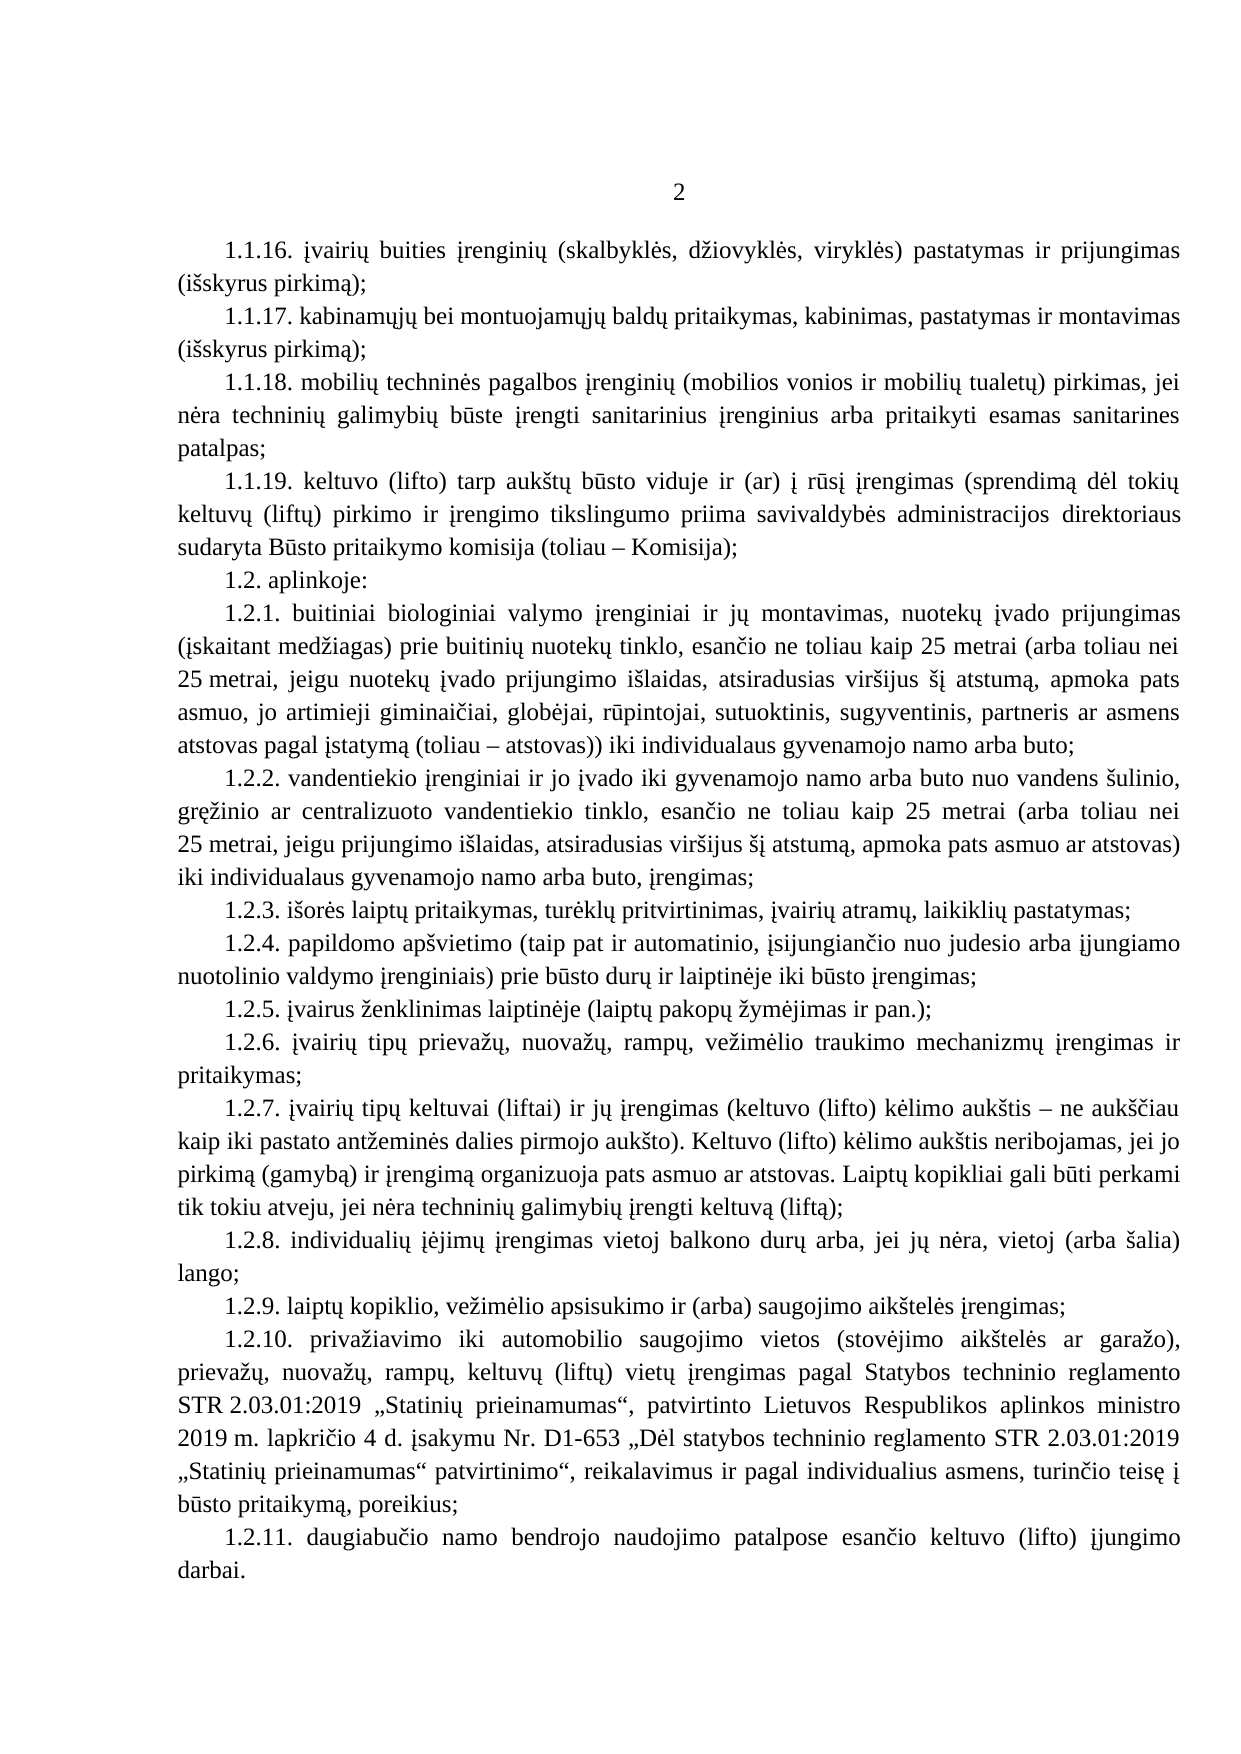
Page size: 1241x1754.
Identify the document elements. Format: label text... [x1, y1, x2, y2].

text 1.1.16. įvairių buities įrenginių (skalbyklės, džiovyklės, viryklės) pastatymas ir prijungimas (išskyrus pirkimą); [177, 235, 1181, 296]
text 1.2.7. įvairių tipų keltuvai (liftai) ir jų įrengimas (keltuvo (lifto) kėlimo aukštis – ne aukščiau kaip iki pastato antžeminės dalies pirmojo aukšto). Keltuvo (lifto) kėlimo aukštis neribojamas, jei jo pirkimą (gamybą) ir įrengimą organizuoja pats asmuo ar atstovas. Laiptų kopikliai gali būti perkami tik tokiu atveju, jei nėra techninių galimybių įrengti keltuvą (liftą); [177, 1093, 1181, 1221]
text 1.2.5. įvairus ženklinimas laiptinėje (laiptų pakopų žymėjimas ir pan.); [177, 994, 1181, 1023]
text 1.2.10. privažiavimo iki automobilio saugojimo vietos (stovėjimo aikštelės ar garažo), prievažų, nuovažų, rampų, keltuvų (liftų) vietų įrengimas pagal Statybos techninio reglamento STR 2.03.01:2019 „Statinių prieinamumas“, patvirtinto Lietuvos Respublikos aplinkos ministro 2019 m. lapkričio 4 d. įsakymu Nr. D1-653 „Dėl statybos techninio reglamento STR 2.03.01:2019 „Statinių prieinamumas“ patvirtinimo“, reikalavimus ir pagal individualius asmens, turinčio teisę į būsto pritaikymą, poreikius; [177, 1324, 1181, 1518]
text 1.2.8. individualių įėjimų įrengimas vietoj balkono durų arba, jei jų nėra, vietoj (arba šalia) lango; [177, 1225, 1181, 1287]
text 1.2.2. vandentiekio įrenginiai ir jo įvado iki gyvenamojo namo arba buto nuo vandens šulinio, gręžinio ar centralizuoto vandentiekio tinklo, esančio ne toliau kaip 25 metrai (arba toliau nei 25 metrai, jeigu prijungimo išlaidas, atsiradusias viršijus šį atstumą, apmoka pats asmuo ar atstovas) iki individualaus gyvenamojo namo arba buto, įrengimas; [177, 763, 1181, 891]
text 1.2.9. laiptų kopiklio, vežimėlio apsisukimo ir (arba) saugojimo aikštelės įrengimas; [177, 1291, 1181, 1320]
text 1.2.4. papildomo apšvietimo (taip pat ir automatinio, įsijungiančio nuo judesio arba įjungiamo nuotolinio valdymo įrenginiais) prie būsto durų ir laiptinėje iki būsto įrengimas; [177, 928, 1181, 990]
text 1.2.3. išorės laiptų pritaikymas, turėklų pritvirtinimas, įvairių atramų, laikiklių pastatymas; [177, 895, 1181, 924]
text 1.1.18. mobilių techninės pagalbos įrenginių (mobilios vonios ir mobilių tualetų) pirkimas, jei nėra techninių galimybių būste įrengti sanitarinius įrenginius arba pritaikyti esamas sanitarines patalpas; [177, 367, 1181, 462]
text 1.2. aplinkoje: [177, 565, 1181, 594]
text 1.2.11. daugiabučio namo bendrojo naudojimo patalpose esančio keltuvo (lifto) įjungimo darbai. [177, 1522, 1181, 1584]
text 1.2.6. įvairių tipų prievažų, nuovažų, rampų, vežimėlio traukimo mechanizmų įrengimas ir pritaikymas; [177, 1027, 1181, 1089]
text 1.1.17. kabinamųjų bei montuojamųjų baldų pritaikymas, kabinimas, pastatymas ir montavimas (išskyrus pirkimą); [177, 301, 1181, 362]
text 1.1.19. keltuvo (lifto) tarp aukštų būsto viduje ir (ar) į rūsį įrengimas (sprendimą dėl tokių keltuvų (liftų) pirkimo ir įrengimo tikslingumo priima savivaldybės administracijos direktoriaus sudaryta Būsto pritaikymo komisija (toliau – Komisija); [177, 466, 1181, 561]
text 1.2.1. buitiniai biologiniai valymo įrenginiai ir jų montavimas, nuotekų įvado prijungimas (įskaitant medžiagas) prie buitinių nuotekų tinklo, esančio ne toliau kaip 25 metrai (arba toliau nei 25 metrai, jeigu nuotekų įvado prijungimo išlaidas, atsiradusias viršijus šį atstumą, apmoka pats asmuo, jo artimieji giminaičiai, globėjai, rūpintojai, sutuoktinis, sugyventinis, partneris ar asmens atstovas pagal įstatymą (toliau – atstovas)) iki individualaus gyvenamojo namo arba buto; [177, 598, 1181, 759]
